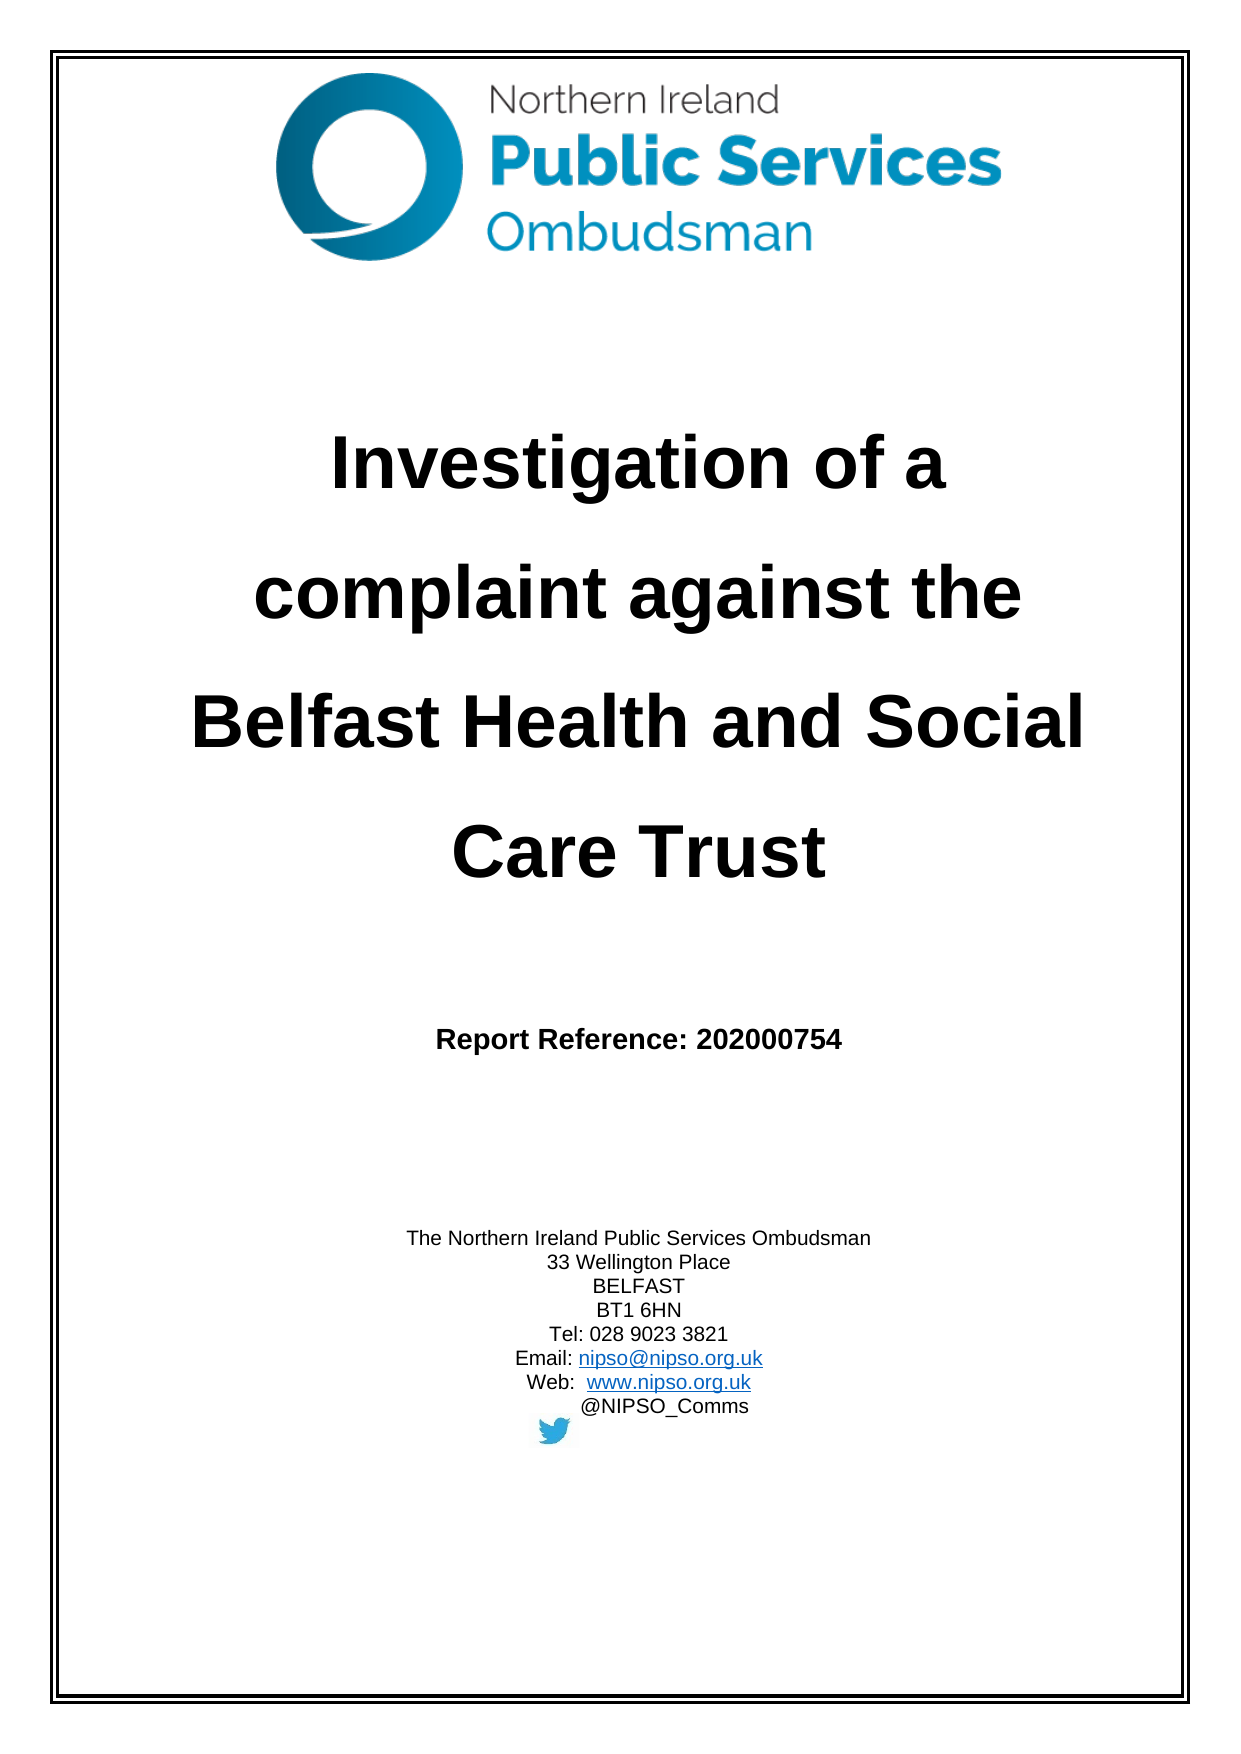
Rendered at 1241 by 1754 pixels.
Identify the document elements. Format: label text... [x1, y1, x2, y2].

text Web: www.nipso.org.uk [187, 1369, 1090, 1393]
text Report Reference: 202000754 [187, 1022, 1090, 1056]
text Tel: 028 9023 3821 [187, 1322, 1090, 1346]
text Investigation of a complaint against the Belfast Health and Social Care Trust [187, 418, 1090, 893]
text BT1 6HN [187, 1298, 1090, 1322]
text The Northern Ireland Public Services Ombudsman [187, 1226, 1090, 1250]
text @NIPSO_Comms [187, 1393, 1090, 1448]
text 33 Wellington Place [187, 1250, 1090, 1274]
text BELFAST [187, 1274, 1090, 1298]
text Email: nipso@nipso.org.uk [187, 1346, 1090, 1369]
